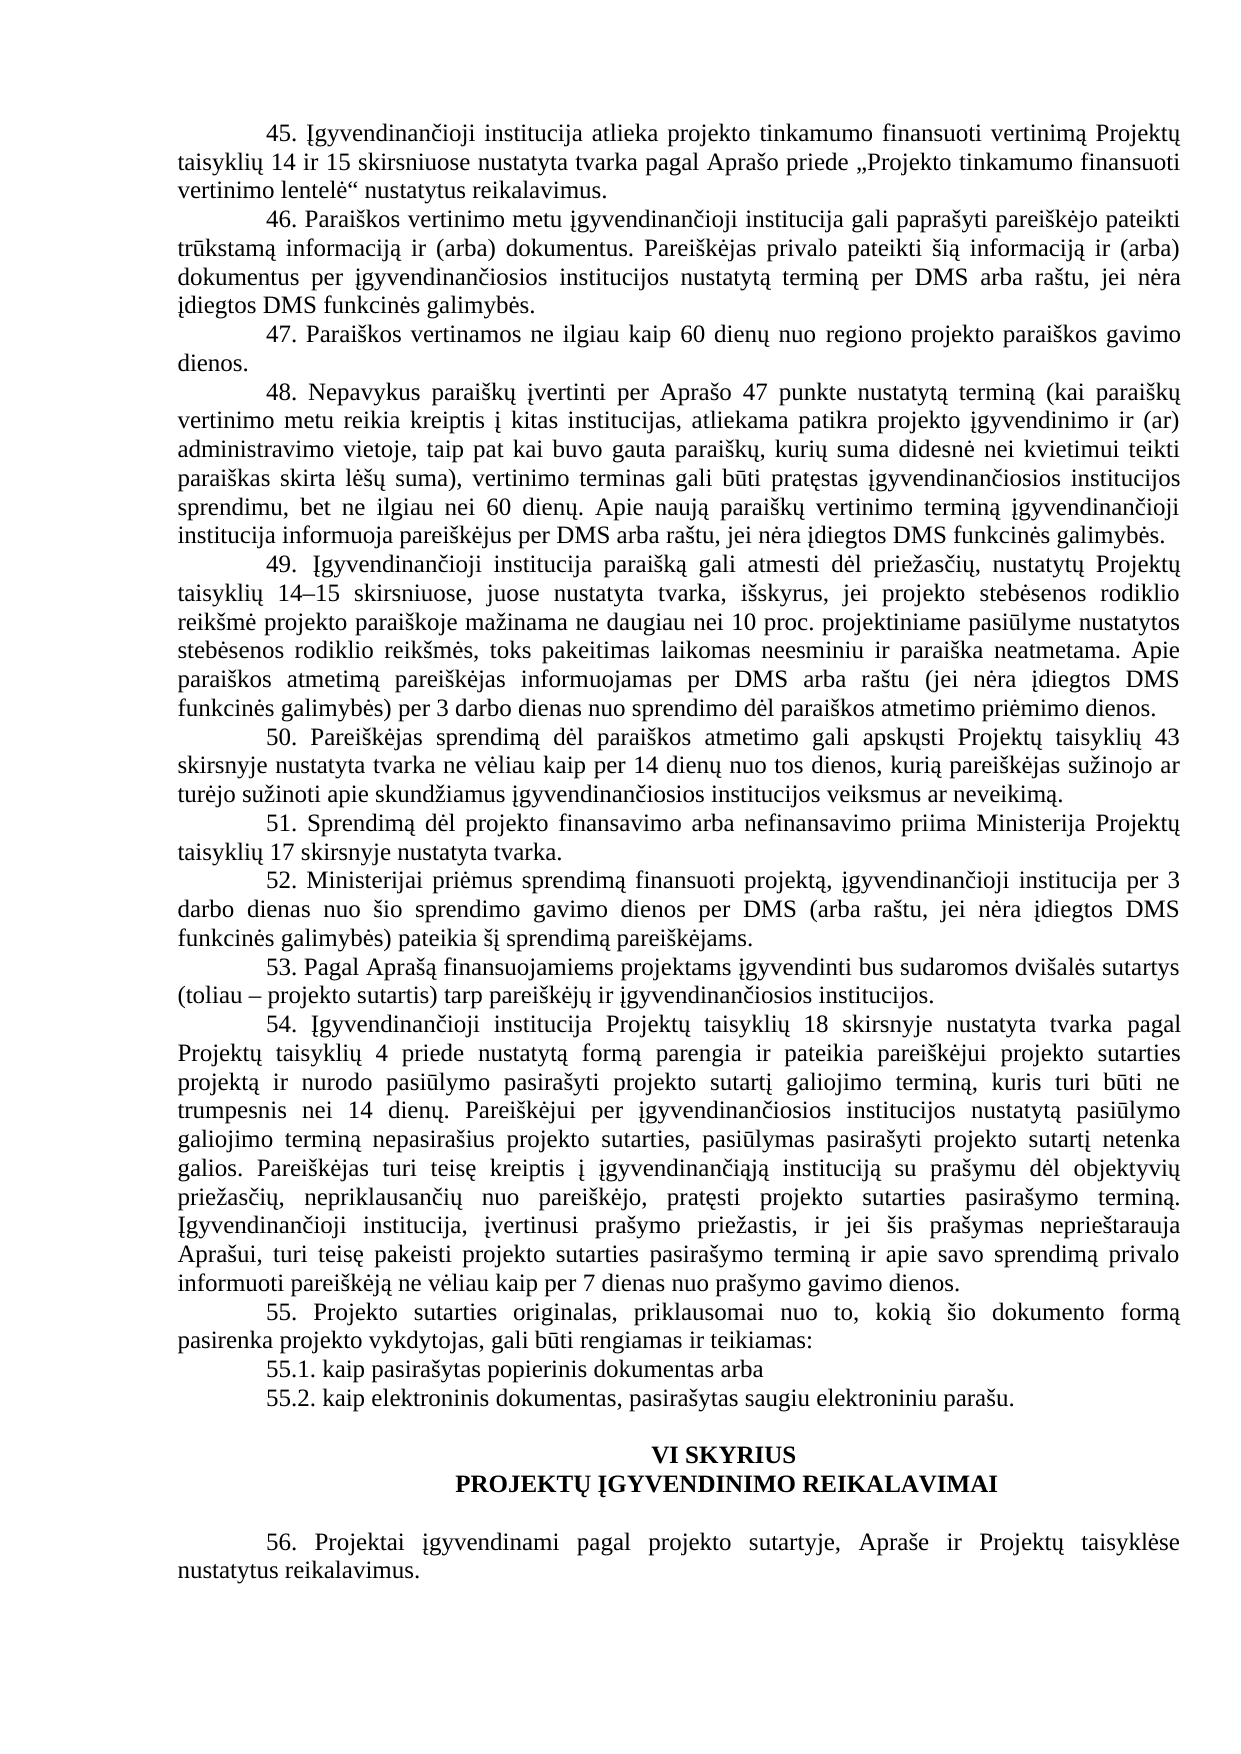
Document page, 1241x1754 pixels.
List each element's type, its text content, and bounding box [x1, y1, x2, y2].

text PROJEKTŲ ĮGYVENDINIMO REIKALAVIMAI [177, 1469, 1181, 1498]
text 48. Nepavykus paraiškų įvertinti per Aprašo 47 punkte nustatytą terminą (kai paraiškų vertinimo metu reikia kreiptis į kitas institucijas, atliekama patikra projekto įgyvendinimo ir (ar) administravimo vietoje, taip pat kai buvo gauta paraiškų, kurių suma didesnė nei kvietimui teikti paraiškas skirta lėšų suma), vertinimo terminas gali būti pratęstas įgyvendinančiosios institucijos sprendimu, bet ne ilgiau nei 60 dienų. Apie naują paraiškų vertinimo terminą įgyvendinančioji institucija informuoja pareiškėjus per DMS arba raštu, jei nėra įdiegtos DMS funkcinės galimybės. [177, 377, 1181, 549]
text 53. Pagal Aprašą finansuojamiems projektams įgyvendinti bus sudaromos dvišalės sutartys (toliau – projekto sutartis) tarp pareiškėjų ir įgyvendinančiosios institucijos. [177, 952, 1181, 1009]
text 55.2. kaip elektroninis dokumentas, pasirašytas saugiu elektroniniu parašu. [177, 1383, 1181, 1412]
text 55. Projekto sutarties originalas, priklausomai nuo to, kokią šio dokumento formą pasirenka projekto vykdytojas, gali būti rengiamas ir teikiamas: [177, 1297, 1181, 1354]
text 49. Įgyvendinančioji institucija paraišką gali atmesti dėl priežasčių, nustatytų Projektų taisyklių 14–15 skirsniuose, juose nustatyta tvarka, išskyrus, jei projekto stebėsenos rodiklio reikšmė projekto paraiškoje mažinama ne daugiau nei 10 proc. projektiniame pasiūlyme nustatytos stebėsenos rodiklio reikšmės, toks pakeitimas laikomas neesminiu ir paraiška neatmetama. Apie paraiškos atmetimą pareiškėjas informuojamas per DMS arba raštu (jei nėra įdiegtos DMS funkcinės galimybės) per 3 darbo dienas nuo sprendimo dėl paraiškos atmetimo priėmimo dienos. [177, 549, 1181, 722]
text 52. Ministerijai priėmus sprendimą finansuoti projektą, įgyvendinančioji institucija per 3 darbo dienas nuo šio sprendimo gavimo dienos per DMS (arba raštu, jei nėra įdiegtos DMS funkcinės galimybės) pateikia šį sprendimą pareiškėjams. [177, 866, 1181, 952]
text 51. Sprendimą dėl projekto finansavimo arba nefinansavimo priima Ministerija Projektų taisyklių 17 skirsnyje nustatyta tvarka. [177, 808, 1181, 866]
text 45. Įgyvendinančioji institucija atlieka projekto tinkamumo finansuoti vertinimą Projektų taisyklių 14 ir 15 skirsniuose nustatyta tvarka pagal Aprašo priede „Projekto tinkamumo finansuoti vertinimo lentelė“ nustatytus reikalavimus. [177, 118, 1181, 204]
text 54. Įgyvendinančioji institucija Projektų taisyklių 18 skirsnyje nustatyta tvarka pagal Projektų taisyklių 4 priede nustatytą formą parengia ir pateikia pareiškėjui projekto sutarties projektą ir nurodo pasiūlymo pasirašyti projekto sutartį galiojimo terminą, kuris turi būti ne trumpesnis nei 14 dienų. Pareiškėjui per įgyvendinančiosios institucijos nustatytą pasiūlymo galiojimo terminą nepasirašius projekto sutarties, pasiūlymas pasirašyti projekto sutartį netenka galios. Pareiškėjas turi teisę kreiptis į įgyvendinančiąją instituciją su prašymu dėl objektyvių priežasčių, nepriklausančių nuo pareiškėjo, pratęsti projekto sutarties pasirašymo terminą. Įgyvendinančioji institucija, įvertinusi prašymo priežastis, ir jei šis prašymas neprieštarauja Aprašui, turi teisę pakeisti projekto sutarties pasirašymo terminą ir apie savo sprendimą privalo informuoti pareiškėją ne vėliau kaip per 7 dienas nuo prašymo gavimo dienos. [177, 1009, 1181, 1297]
text 47. Paraiškos vertinamos ne ilgiau kaip 60 dienų nuo regiono projekto paraiškos gavimo dienos. [177, 319, 1181, 377]
text VI SKYRIUS [177, 1441, 1181, 1469]
text 55.1. kaip pasirašytas popierinis dokumentas arba [177, 1354, 1181, 1383]
text 56. Projektai įgyvendinami pagal projekto sutartyje, Apraše ir Projektų taisyklėse nustatytus reikalavimus. [177, 1527, 1181, 1584]
text 46. Paraiškos vertinimo metu įgyvendinančioji institucija gali paprašyti pareiškėjo pateikti trūkstamą informaciją ir (arba) dokumentus. Pareiškėjas privalo pateikti šią informaciją ir (arba) dokumentus per įgyvendinančiosios institucijos nustatytą terminą per DMS arba raštu, jei nėra įdiegtos DMS funkcinės galimybės. [177, 204, 1181, 319]
text 50. Pareiškėjas sprendimą dėl paraiškos atmetimo gali apskųsti Projektų taisyklių 43 skirsnyje nustatyta tvarka ne vėliau kaip per 14 dienų nuo tos dienos, kurią pareiškėjas sužinojo ar turėjo sužinoti apie skundžiamus įgyvendinančiosios institucijos veiksmus ar neveikimą. [177, 722, 1181, 808]
